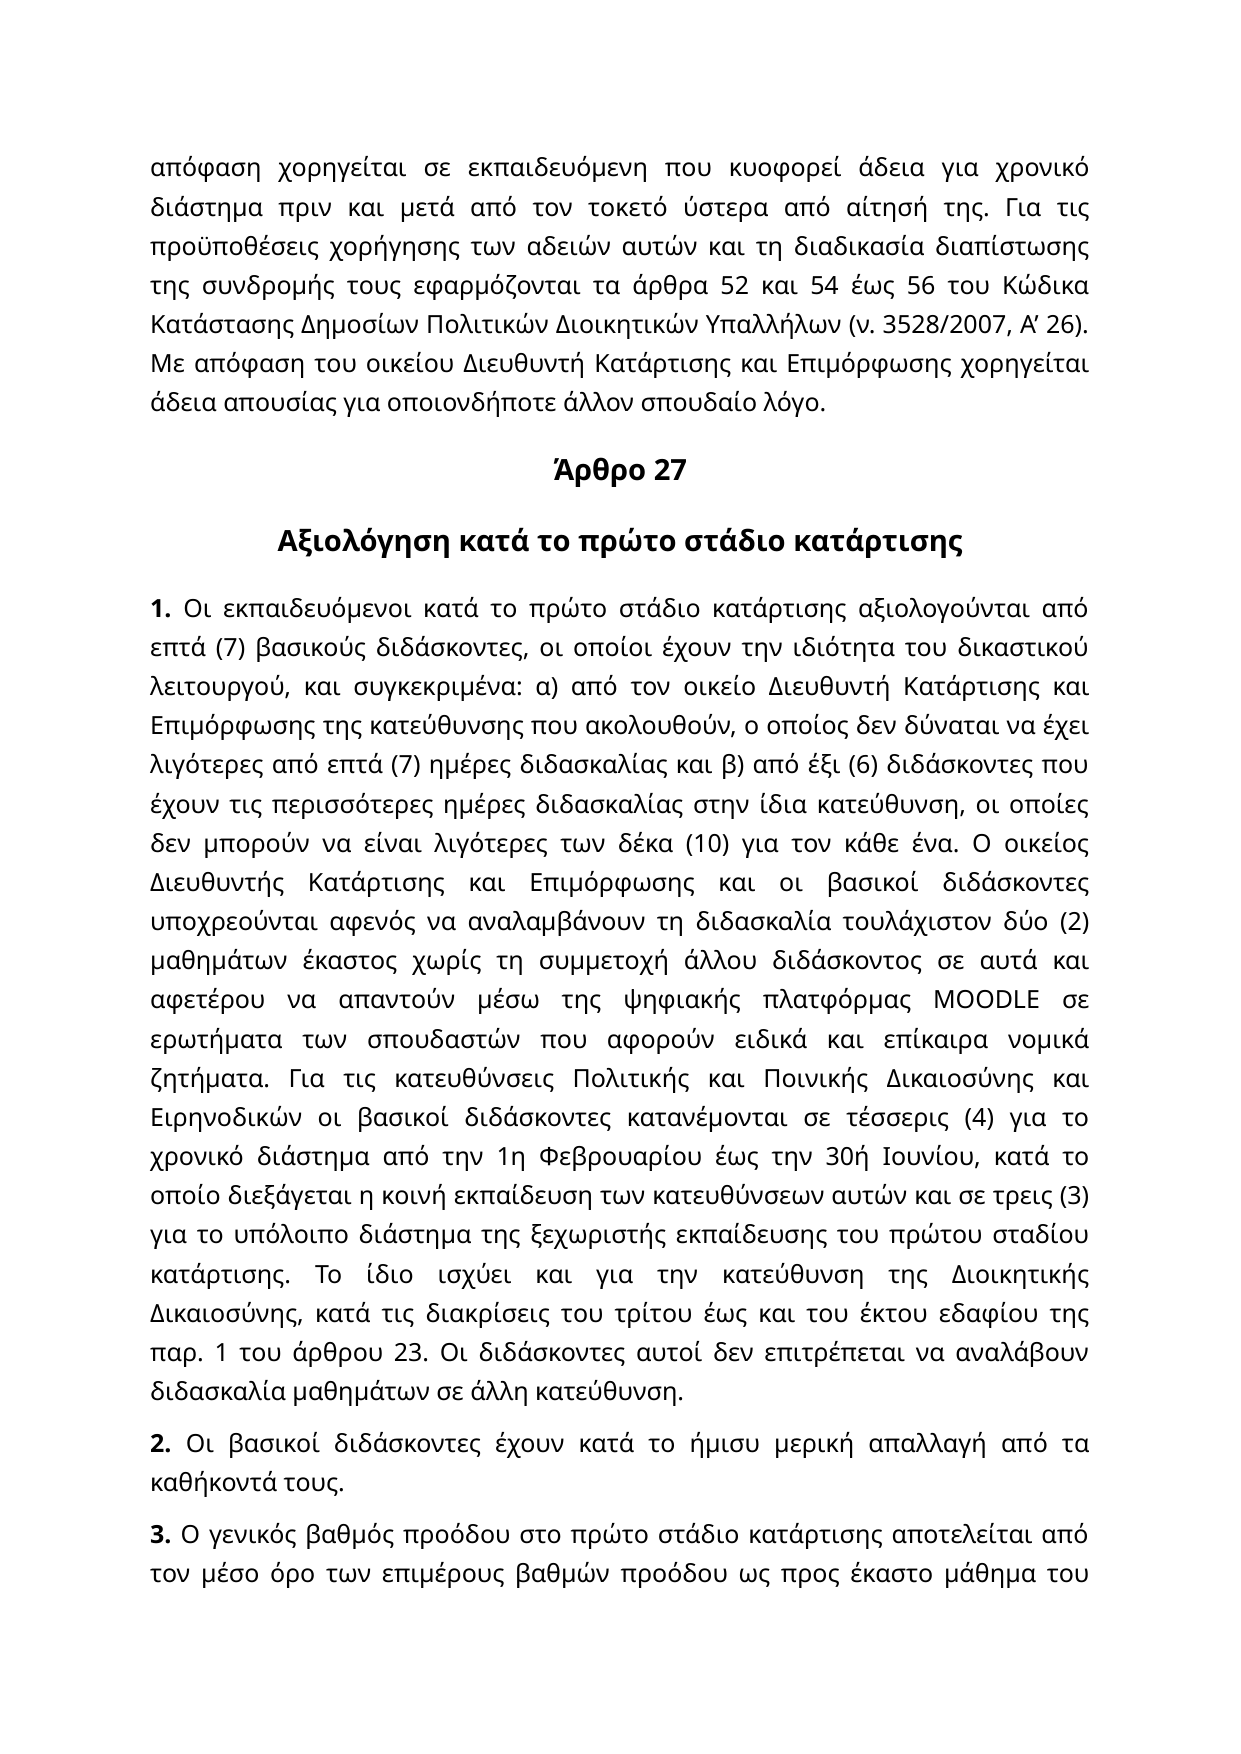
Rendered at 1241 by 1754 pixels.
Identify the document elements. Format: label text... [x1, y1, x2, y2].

text 1. Οι εκπαιδευόμενοι κατά το πρώτο στάδιο κατάρτισης αξιολογούνται από επτά (7) βασικούς διδάσκοντες, οι οποίοι έχουν την ιδιότητα του δικαστικού λειτουργού, και συγκεκριμένα: α) από τον οικείο Διευθυντή Κατάρτισης και Επιμόρφωσης της κατεύθυνσης που ακολουθούν, ο οποίος δεν δύναται να έχει λιγότερες από επτά (7) ημέρες διδασκαλίας και β) από έξι (6) διδάσκοντες που έχουν τις περισσότερες ημέρες διδασκαλίας στην ίδια κατεύθυνση, οι οποίες δεν μπορούν να είναι λιγότερες των δέκα (10) για τον κάθε ένα. Ο οικείος Διευθυντής Κατάρτισης και Επιμόρφωσης και οι βασικοί διδάσκοντες υποχρεούνται αφενός να αναλαμβάνουν τη διδασκαλία τουλάχιστον δύο (2) μαθημάτων έκαστος χωρίς τη συμμετοχή άλλου διδάσκοντος σε αυτά και αφετέρου να απαντούν μέσω της ψηφιακής πλατφόρμας MOODLE σε ερωτήματα των σπουδαστών που αφορούν ειδικά και επίκαιρα νομικά ζητήματα. Για τις κατευθύνσεις Πολιτικής και Ποινικής Δικαιοσύνης και Ειρηνοδικών οι βασικοί διδάσκοντες κατανέμονται σε τέσσερις (4) για το χρονικό διάστημα από την 1η Φεβρουαρίου έως την 30ή Ιουνίου, κατά το οποίο διεξάγεται η κοινή εκπαίδευση των κατευθύνσεων αυτών και σε τρεις (3) για το υπόλοιπο διάστημα της ξεχωριστής εκπαίδευσης του πρώτου σταδίου κατάρτισης. Το ίδιο ισχύει και για την κατεύθυνση της Διοικητικής Δικαιοσύνης, κατά τις διακρίσεις του τρίτου έως και του έκτου εδαφίου της παρ. 1 του άρθρου 23. Οι διδάσκοντες αυτοί δεν επιτρέπεται να αναλάβουν διδασκαλία μαθημάτων σε άλλη κατεύθυνση. [150, 590, 1090, 1408]
subtitle Αξιολόγηση κατά το πρώτο στάδιο κατάρτισης [150, 520, 1090, 559]
text απόφαση χορηγείται σε εκπαιδευόμενη που κυοφορεί άδεια για χρονικό διάστημα πριν και μετά από τον τοκετό ύστερα από αίτησή της. Για τις προϋποθέσεις χορήγησης των αδειών αυτών και τη διαδικασία διαπίστωσης της συνδρομής τους εφαρμόζονται τα άρθρα 52 και 54 έως 56 του Κώδικα Κατάστασης Δημοσίων Πολιτικών Διοικητικών Υπαλλήλων (ν. 3528/2007, Α’ 26). Με απόφαση του οικείου Διευθυντή Κατάρτισης και Επιμόρφωσης χορηγείται άδεια απουσίας για οποιονδήποτε άλλον σπουδαίο λόγο. [150, 150, 1090, 419]
text 3. Ο γενικός βαθμός προόδου στο πρώτο στάδιο κατάρτισης αποτελείται από τον μέσο όρο των επιμέρους βαθμών προόδου ως προς έκαστο μάθημα του [150, 1516, 1090, 1589]
subtitle Άρθρο 27 [150, 449, 1090, 489]
text 2. Οι βασικοί διδάσκοντες έχουν κατά το ήμισυ μερική απαλλαγή από τα καθήκοντά τους. [150, 1425, 1090, 1499]
